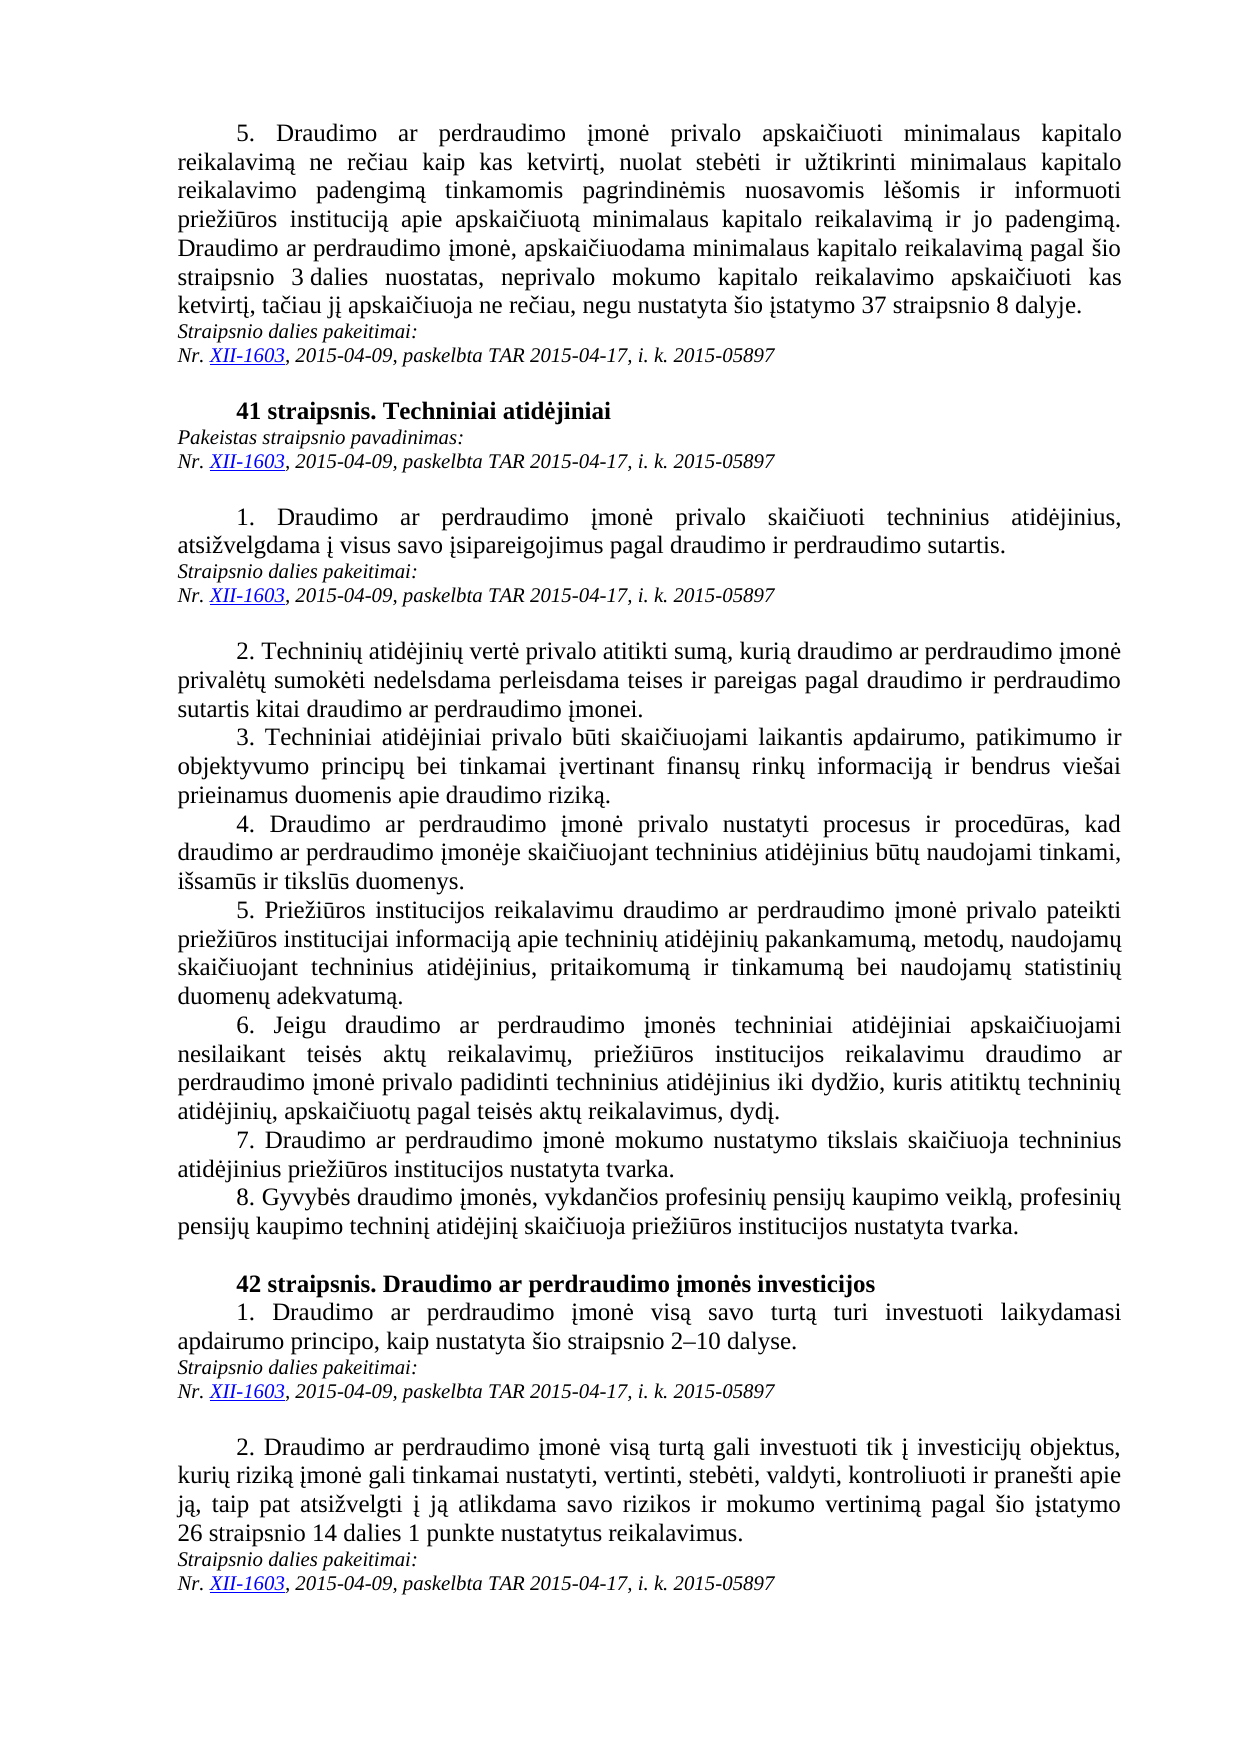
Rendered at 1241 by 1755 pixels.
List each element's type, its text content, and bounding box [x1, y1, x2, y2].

text 3. Techniniai atidėjiniai privalo būti skaičiuojami laikantis apdairumo, patikimumo ir objektyvumo principų bei tinkamai įvertinant finansų rinkų informaciją ir bendrus viešai prieinamus duomenis apie draudimo riziką. [177, 722, 1122, 809]
text 5. Draudimo ar perdraudimo įmonė privalo apskaičiuoti minimalaus kapitalo reikalavimą ne rečiau kaip kas ketvirtį, nuolat stebėti ir užtikrinti minimalaus kapitalo reikalavimo padengimą tinkamomis pagrindinėmis nuosavomis lėšomis ir informuoti priežiūros instituciją apie apskaičiuotą minimalaus kapitalo reikalavimą ir jo padengimą. Draudimo ar perdraudimo įmonė, apskaičiuodama minimalaus kapitalo reikalavimą pagal šio straipsnio 3 dalies nuostatas, neprivalo mokumo kapitalo reikalavimo apskaičiuoti kas ketvirtį, tačiau jį apskaičiuoja ne rečiau, negu nustatyta šio įstatymo 37 straipsnio 8 dalyje. [177, 118, 1122, 319]
text 7. Draudimo ar perdraudimo įmonė mokumo nustatymo tikslais skaičiuoja techninius atidėjinius priežiūros institucijos nustatyta tvarka. [177, 1125, 1122, 1182]
text Straipsnio dalies pakeitimai: [177, 319, 1122, 343]
text 2. Techninių atidėjinių vertė privalo atitikti sumą, kurią draudimo ar perdraudimo įmonė privalėtų sumokėti nedelsdama perleisdama teises ir pareigas pagal draudimo ir perdraudimo sutartis kitai draudimo ar perdraudimo įmonei. [177, 636, 1122, 722]
text Nr. XII-1603, 2015-04-09, paskelbta TAR 2015-04-17, i. k. 2015-05897 [177, 449, 1122, 473]
text Pakeistas straipsnio pavadinimas: [177, 425, 1122, 449]
text Straipsnio dalies pakeitimai: [177, 1547, 1122, 1571]
text 4. Draudimo ar perdraudimo įmonė privalo nustatyti procesus ir procedūras, kad draudimo ar perdraudimo įmonėje skaičiuojant techninius atidėjinius būtų naudojami tinkami, išsamūs ir tikslūs duomenys. [177, 809, 1122, 895]
text Nr. XII-1603, 2015-04-09, paskelbta TAR 2015-04-17, i. k. 2015-05897 [177, 343, 1122, 367]
text 8. Gyvybės draudimo įmonės, vykdančios profesinių pensijų kaupimo veiklą, profesinių pensijų kaupimo techninį atidėjinį skaičiuoja priežiūros institucijos nustatyta tvarka. [177, 1182, 1122, 1240]
text Nr. XII-1603, 2015-04-09, paskelbta TAR 2015-04-17, i. k. 2015-05897 [177, 1379, 1122, 1403]
text 42 straipsnis. Draudimo ar perdraudimo įmonės investicijos [177, 1269, 1122, 1297]
text 41 straipsnis. Techniniai atidėjiniai [177, 396, 1122, 425]
text 2. Draudimo ar perdraudimo įmonė visą turtą gali investuoti tik į investicijų objektus, kurių riziką įmonė gali tinkamai nustatyti, vertinti, stebėti, valdyti, kontroliuoti ir pranešti apie ją, taip pat atsižvelgti į ją atlikdama savo rizikos ir mokumo vertinimą pagal šio įstatymo 26 straipsnio 14 dalies 1 punkte nustatytus reikalavimus. [177, 1432, 1122, 1547]
text 1. Draudimo ar perdraudimo įmonė visą savo turtą turi investuoti laikydamasi apdairumo principo, kaip nustatyta šio straipsnio 2–10 dalyse. [177, 1297, 1122, 1355]
text Straipsnio dalies pakeitimai: [177, 1355, 1122, 1379]
text Straipsnio dalies pakeitimai: [177, 559, 1122, 583]
text Nr. XII-1603, 2015-04-09, paskelbta TAR 2015-04-17, i. k. 2015-05897 [177, 583, 1122, 607]
text 1. Draudimo ar perdraudimo įmonė privalo skaičiuoti techninius atidėjinius, atsižvelgdama į visus savo įsipareigojimus pagal draudimo ir perdraudimo sutartis. [177, 502, 1122, 559]
text 5. Priežiūros institucijos reikalavimu draudimo ar perdraudimo įmonė privalo pateikti priežiūros institucijai informaciją apie techninių atidėjinių pakankamumą, metodų, naudojamų skaičiuojant techninius atidėjinius, pritaikomumą ir tinkamumą bei naudojamų statistinių duomenų adekvatumą. [177, 895, 1122, 1010]
text 6. Jeigu draudimo ar perdraudimo įmonės techniniai atidėjiniai apskaičiuojami nesilaikant teisės aktų reikalavimų, priežiūros institucijos reikalavimu draudimo ar perdraudimo įmonė privalo padidinti techninius atidėjinius iki dydžio, kuris atitiktų techninių atidėjinių, apskaičiuotų pagal teisės aktų reikalavimus, dydį. [177, 1010, 1122, 1125]
text Nr. XII-1603, 2015-04-09, paskelbta TAR 2015-04-17, i. k. 2015-05897 [177, 1571, 1122, 1595]
